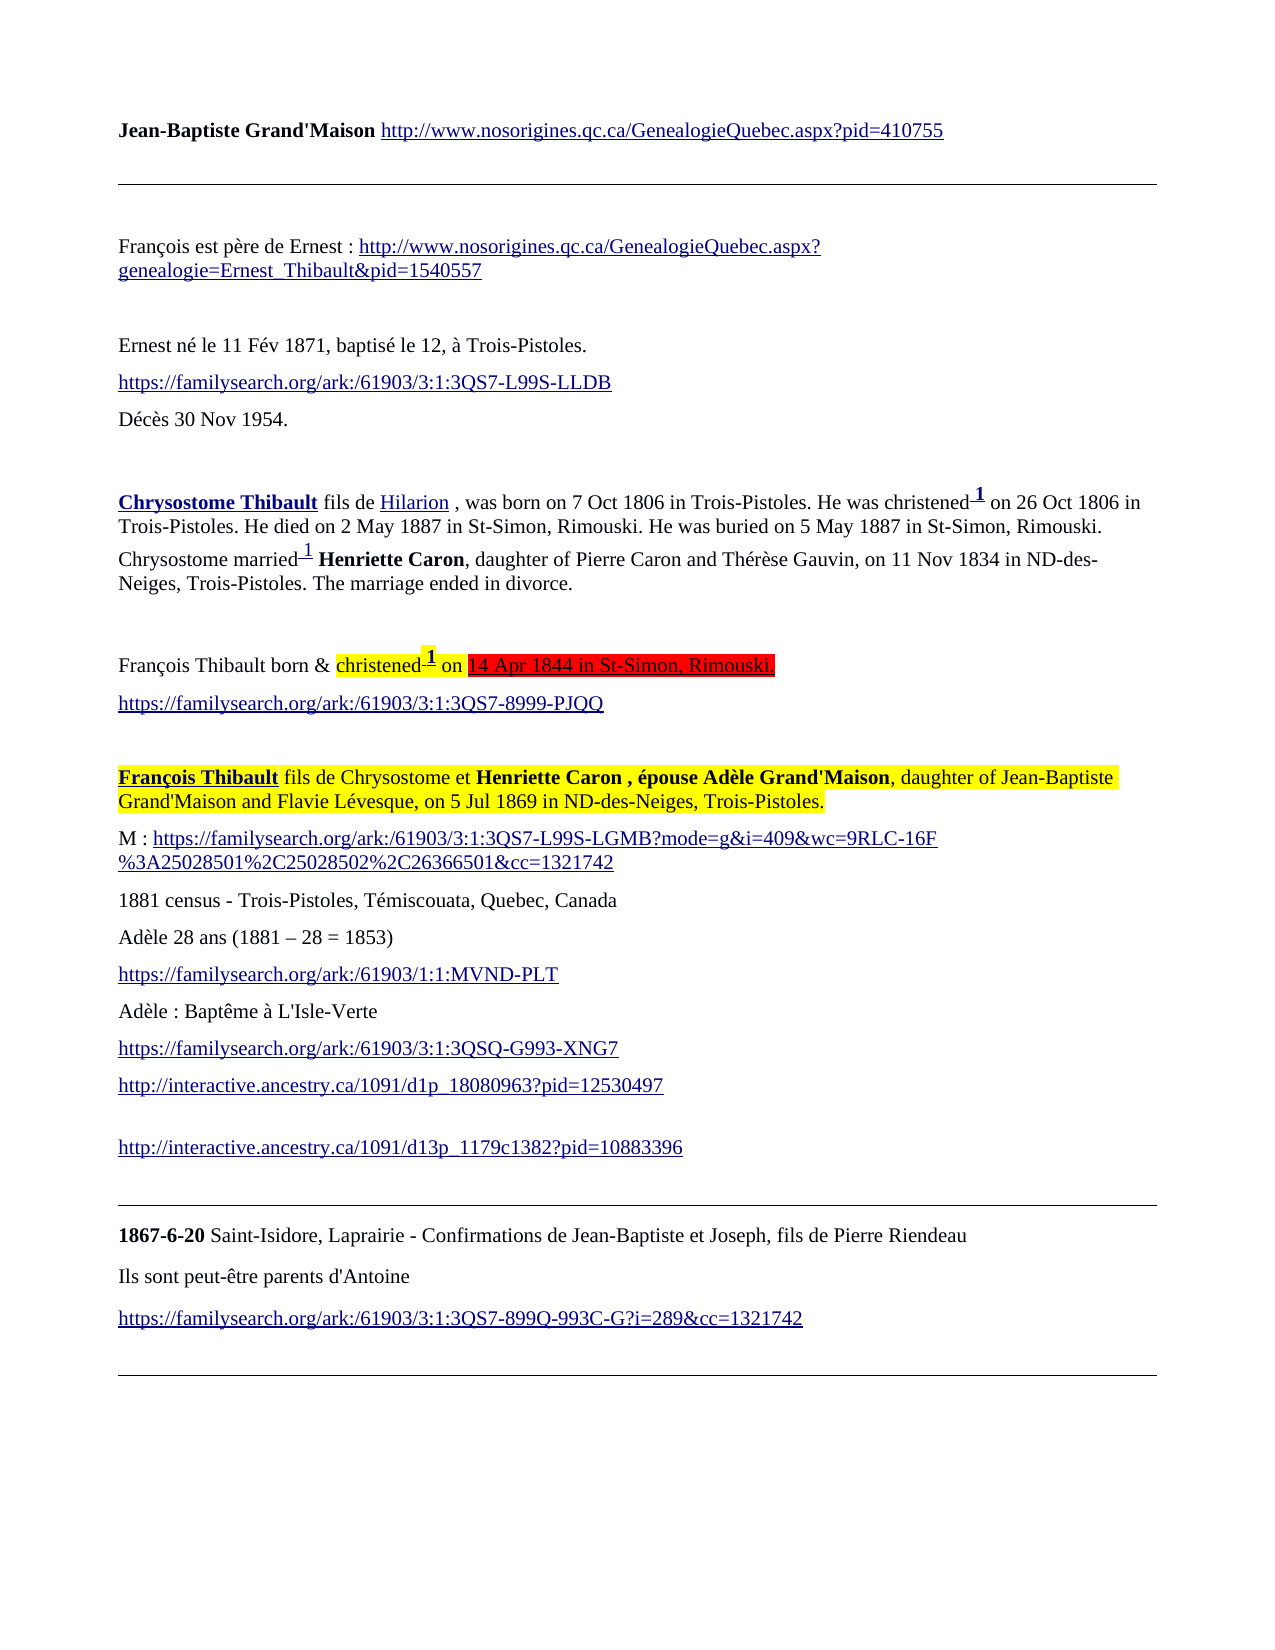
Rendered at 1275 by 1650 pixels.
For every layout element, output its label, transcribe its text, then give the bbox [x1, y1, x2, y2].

text Ils sont peut-être parents d'Antoine [118, 1264, 1157, 1288]
text Chrysostome Thibault fils de Hilarion , was born on 7 Oct 1806 in Trois-Pistoles. He was christened 1 on 26 Oct 1806 in Trois-Pistoles. He died on 2 May 1887 in St-Simon, Rimouski. He was buried on 5 May 1887 in St-Simon, Rimouski. Chrysostome married 1 Henriette Caron, daughter of Pierre Caron and Thérèse Gauvin, on 11 Nov 1834 in ND-des-Neiges, Trois-Pistoles. The marriage ended in divorce. [118, 482, 1157, 595]
text https://familysearch.org/ark:/61903/3:1:3QS7-8999-PJQQ [118, 691, 1157, 715]
text Ernest né le 11 Fév 1871, baptisé le 12, à Trois-Pistoles. [118, 333, 1157, 357]
text Adèle 28 ans (1881 – 28 = 1853) [118, 925, 1157, 949]
text https://familysearch.org/ark:/61903/3:1:3QS7-899Q-993C-G?i=289&cc=1321742 [118, 1305, 1157, 1329]
text François Thibault born & christened 1 on 14 Apr 1844 in St-Simon, Rimouski. [118, 645, 1157, 677]
text Décès 30 Nov 1954. [118, 407, 1157, 431]
text M : https://familysearch.org/ark:/61903/3:1:3QS7-L99S-LGMB?mode=g&i=409&wc=9RLC-16F%3A25028501%2C25028502%2C26366501&cc=1321742 [118, 826, 1157, 874]
text Jean-Baptiste Grand'Maison http://www.nosorigines.qc.ca/GenealogieQuebec.aspx?pid=410755 [118, 118, 1157, 142]
text 1867-6-20 Saint-Isidore, Laprairie - Confirmations de Jean-Baptiste et Joseph, fils de Pierre Riendeau [118, 1223, 1157, 1247]
text François Thibault fils de Chrysostome et Henriette Caron , épouse Adèle Grand'Maison, daughter of Jean-Baptiste Grand'Maison and Flavie Lévesque, on 5 Jul 1869 in ND-des-Neiges, Trois-Pistoles. [118, 765, 1157, 813]
text Adèle : Baptême à L'Isle-Verte [118, 999, 1157, 1023]
text https://familysearch.org/ark:/61903/1:1:MVND-PLT [118, 962, 1157, 986]
text http://interactive.ancestry.ca/1091/d13p_1179c1382?pid=10883396 [118, 1135, 1157, 1159]
text https://familysearch.org/ark:/61903/3:1:3QSQ-G993-XNG7 [118, 1036, 1157, 1060]
text http://interactive.ancestry.ca/1091/d1p_18080963?pid=12530497 [118, 1073, 1157, 1097]
text François est père de Ernest : http://www.nosorigines.qc.ca/GenealogieQuebec.aspx?genealogie=Ernest_Thibault&pid=1540557 [118, 234, 1157, 282]
text https://familysearch.org/ark:/61903/3:1:3QS7-L99S-LLDB [118, 370, 1157, 394]
text 1881 census - Trois-Pistoles, Témiscouata, Quebec, Canada [118, 887, 1157, 912]
